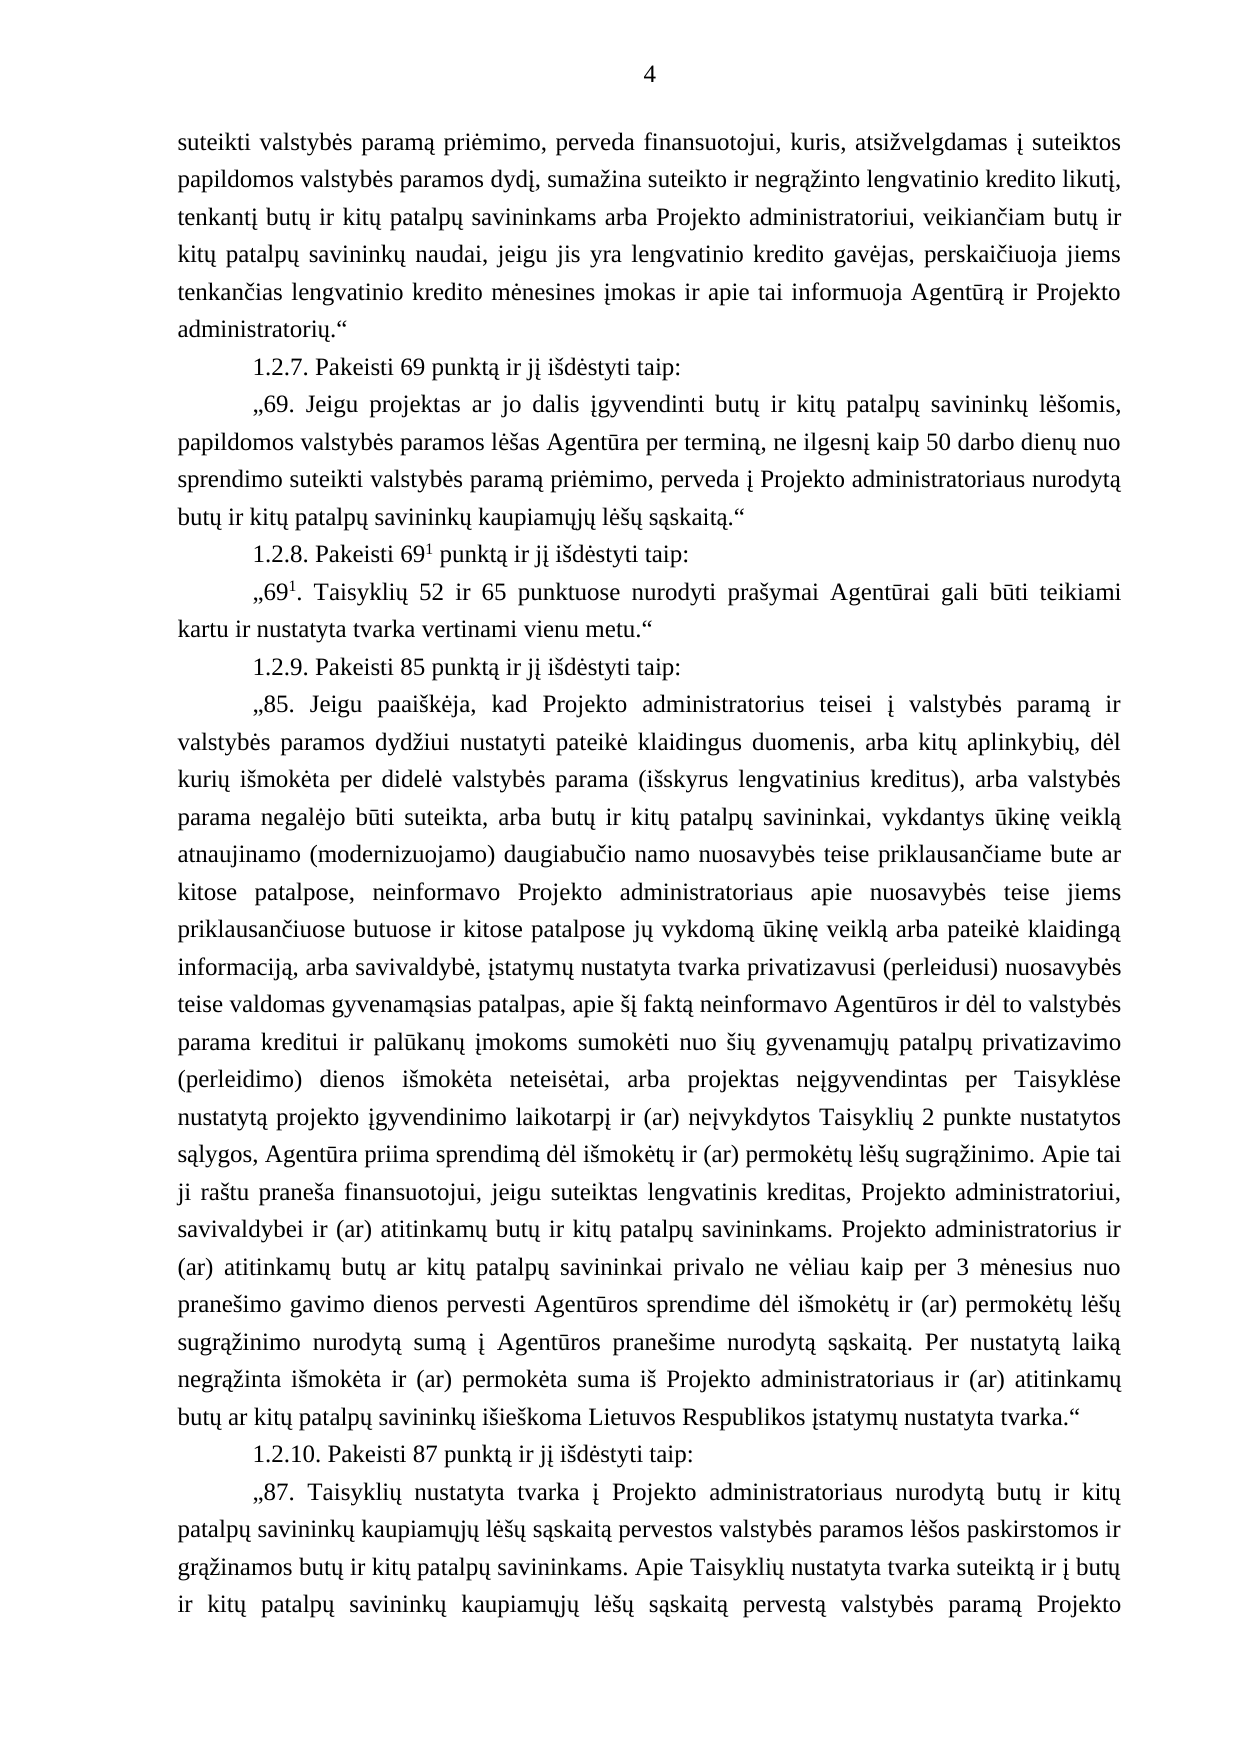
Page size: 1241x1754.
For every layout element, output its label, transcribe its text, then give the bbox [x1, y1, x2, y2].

text suteikti valstybės paramą priėmimo, perveda finansuotojui, kuris, atsižvelgdamas į suteiktos papildomos valstybės paramos dydį, sumažina suteikto ir negrąžinto lengvatinio kredito likutį, tenkantį butų ir kitų patalpų savininkams arba Projekto administratoriui, veikiančiam butų ir kitų patalpų savininkų naudai, jeigu jis yra lengvatinio kredito gavėjas, perskaičiuoja jiems tenkančias lengvatinio kredito mėnesines įmokas ir apie tai informuoja Agentūrą ir Projekto administratorių.“ [177, 118, 1122, 343]
text 1.2.8. Pakeisti 691 punktą ir jį išdėstyti taip: [177, 531, 1122, 568]
text „85. Jeigu paaiškėja, kad Projekto administratorius teisei į valstybės paramą ir valstybės paramos dydžiui nustatyti pateikė klaidingus duomenis, arba kitų aplinkybių, dėl kurių išmokėta per didelė valstybės parama (išskyrus lengvatinius kreditus), arba valstybės parama negalėjo būti suteikta, arba butų ir kitų patalpų savininkai, vykdantys ūkinę veiklą atnaujinamo (modernizuojamo) daugiabučio namo nuosavybės teise priklausančiame bute ar kitose patalpose, neinformavo Projekto administratoriaus apie nuosavybės teise jiems priklausančiuose butuose ir kitose patalpose jų vykdomą ūkinę veiklą arba pateikė klaidingą informaciją, arba savivaldybė, įstatymų nustatyta tvarka privatizavusi (perleidusi) nuosavybės teise valdomas gyvenamąsias patalpas, apie šį faktą neinformavo Agentūros ir dėl to valstybės parama kreditui ir palūkanų įmokoms sumokėti nuo šių gyvenamųjų patalpų privatizavimo (perleidimo) dienos išmokėta neteisėtai, arba projektas neįgyvendintas per Taisyklėse nustatytą projekto įgyvendinimo laikotarpį ir (ar) neįvykdytos Taisyklių 2 punkte nustatytos sąlygos, Agentūra priima sprendimą dėl išmokėtų ir (ar) permokėtų lėšų sugrąžinimo. Apie tai ji raštu praneša finansuotojui, jeigu suteiktas lengvatinis kreditas, Projekto administratoriui, savivaldybei ir (ar) atitinkamų butų ir kitų patalpų savininkams. Projekto administratorius ir (ar) atitinkamų butų ar kitų patalpų savininkai privalo ne vėliau kaip per 3 mėnesius nuo pranešimo gavimo dienos pervesti Agentūros sprendime dėl išmokėtų ir (ar) permokėtų lėšų sugrąžinimo nurodytą sumą į Agentūros pranešime nurodytą sąskaitą. Per nustatytą laiką negrąžinta išmokėta ir (ar) permokėta suma iš Projekto administratoriaus ir (ar) atitinkamų butų ar kitų patalpų savininkų išieškoma Lietuvos Respublikos įstatymų nustatyta tvarka.“ [177, 681, 1122, 1431]
text 1.2.7. Pakeisti 69 punktą ir jį išdėstyti taip: [177, 343, 1122, 381]
text „69. Jeigu projektas ar jo dalis įgyvendinti butų ir kitų patalpų savininkų lėšomis, papildomos valstybės paramos lėšas Agentūra per terminą, ne ilgesnį kaip 50 darbo dienų nuo sprendimo suteikti valstybės paramą priėmimo, perveda į Projekto administratoriaus nurodytą butų ir kitų patalpų savininkų kaupiamųjų lėšų sąskaitą.“ [177, 381, 1122, 531]
text „691. Taisyklių 52 ir 65 punktuose nurodyti prašymai Agentūrai gali būti teikiami kartu ir nustatyta tvarka vertinami vienu metu.“ [177, 568, 1122, 643]
text 1.2.10. Pakeisti 87 punktą ir jį išdėstyti taip: [177, 1431, 1122, 1468]
text „87. Taisyklių nustatyta tvarka į Projekto administratoriaus nurodytą butų ir kitų patalpų savininkų kaupiamųjų lėšų sąskaitą pervestos valstybės paramos lėšos paskirstomos ir grąžinamos butų ir kitų patalpų savininkams. Apie Taisyklių nustatyta tvarka suteiktą ir į butų ir kitų patalpų savininkų kaupiamųjų lėšų sąskaitą pervestą valstybės paramą Projekto [177, 1468, 1122, 1618]
text 1.2.9. Pakeisti 85 punktą ir jį išdėstyti taip: [177, 643, 1122, 681]
